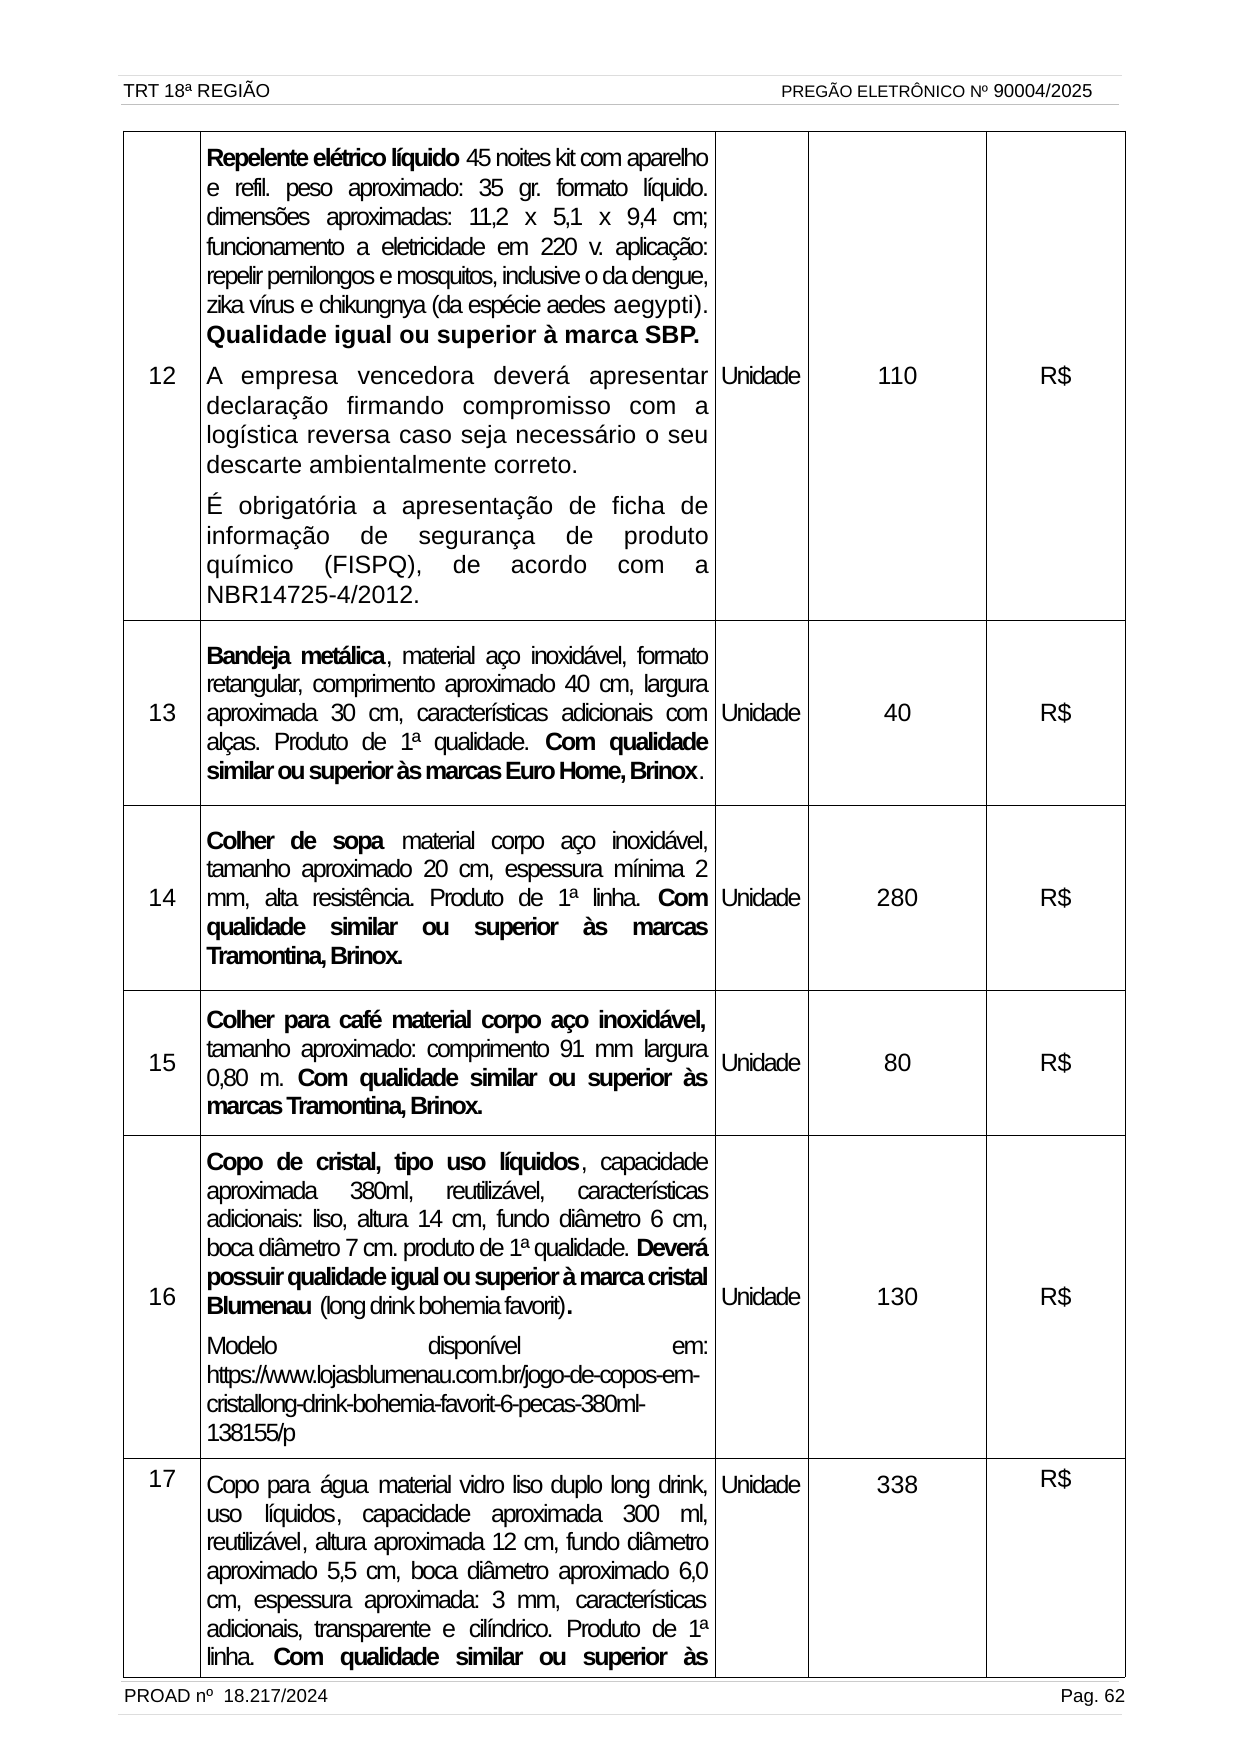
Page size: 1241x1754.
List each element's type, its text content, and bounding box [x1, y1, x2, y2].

table_cell Unidade [716, 806, 808, 990]
table_cell R$ [987, 991, 1125, 1135]
table_cell R$ [987, 1459, 1125, 1677]
table_cell Unidade [716, 1459, 808, 1677]
table_cell 15 [124, 991, 200, 1135]
table_cell 12 [124, 132, 200, 620]
table_cell 40 [809, 621, 986, 805]
table_cell 338 [809, 1459, 986, 1677]
table_cell Unidade [716, 991, 808, 1135]
table_cell Bandeja metálica, material aço inoxidável, formato retangular, comprimento aproximado 40 cm, largura aproximada 30 cm, características adicionais com alças. Produto de 1ª qualidade. Com qualidade similar ou superior às marcas Euro Home, Brinox. [201, 621, 715, 805]
table_cell Repelente elétrico líquido 45 noites kit com aparelho e refil. peso aproximado: 35 gr. formato líquido. dimensões aproximadas: 11,2 x 5,1 x 9,4 cm; funcionamento a eletricidade em 220 v. aplicação: repelir pernilongos e mosquitos, inclusive o da dengue, zika vírus e chikungnya (da espécie aedes aegypti). Qualidade igual ou superior à marca SBP. A empresa vencedora deverá apresentar declaração firmando compromisso com a logística reversa caso seja necessário o seu descarte ambientalmente correto. É obrigatória a apresentação de ficha de informação de segurança de produto químico (FISPQ), de acordo com a NBR14725-4/2012. [201, 132, 715, 620]
table_cell 14 [124, 806, 200, 990]
table_cell R$ [987, 806, 1125, 990]
table_cell Unidade [716, 132, 808, 620]
table_cell Copo para água material vidro liso duplo long drink, uso líquidos, capacidade aproximada 300 ml, reutilizável, altura aproximada 12 cm, fundo diâmetro aproximado 5,5 cm, boca diâmetro aproximado 6,0 cm, espessura aproximada: 3 mm, características adicionais, transparente e cilíndrico. Produto de 1ª linha. Com qualidade similar ou superior às [201, 1459, 715, 1677]
table_cell Unidade [716, 1136, 808, 1458]
table_cell 110 [809, 132, 986, 620]
table_cell R$ [987, 1136, 1125, 1458]
table_cell Colher para café material corpo aço inoxidável, tamanho aproximado: comprimento 91 mm largura 0,80 m. Com qualidade similar ou superior às marcas Tramontina, Brinox. [201, 991, 715, 1135]
table_cell 80 [809, 991, 986, 1135]
table_cell 13 [124, 621, 200, 805]
table_cell Unidade [716, 621, 808, 805]
table_cell R$ [987, 132, 1125, 620]
table_cell Colher de sopa material corpo aço inoxidável, tamanho aproximado 20 cm, espessura mínima 2 mm, alta resistência. Produto de 1ª linha. Com qualidade similar ou superior às marcas Tramontina, Brinox. [201, 806, 715, 990]
table_cell 16 [124, 1136, 200, 1458]
table_cell 130 [809, 1136, 986, 1458]
table_cell 17 [124, 1459, 200, 1677]
table_cell 280 [809, 806, 986, 990]
table_cell R$ [987, 621, 1125, 805]
table_cell Copo de cristal, tipo uso líquidos, capacidade aproximada 380ml, reutilizável, características adicionais: liso, altura 14 cm, fundo diâmetro 6 cm, boca diâmetro 7 cm. produto de 1ª qualidade. Deverá possuir qualidade igual ou superior à marca cristal Blumenau (long drink bohemia favorit). Modelo disponível em: https://www.lojasblumenau.com.br/jogo-de-copos-em-cristallong-drink-bohemia-favorit-6-pecas-380ml-138155/p [201, 1136, 715, 1458]
